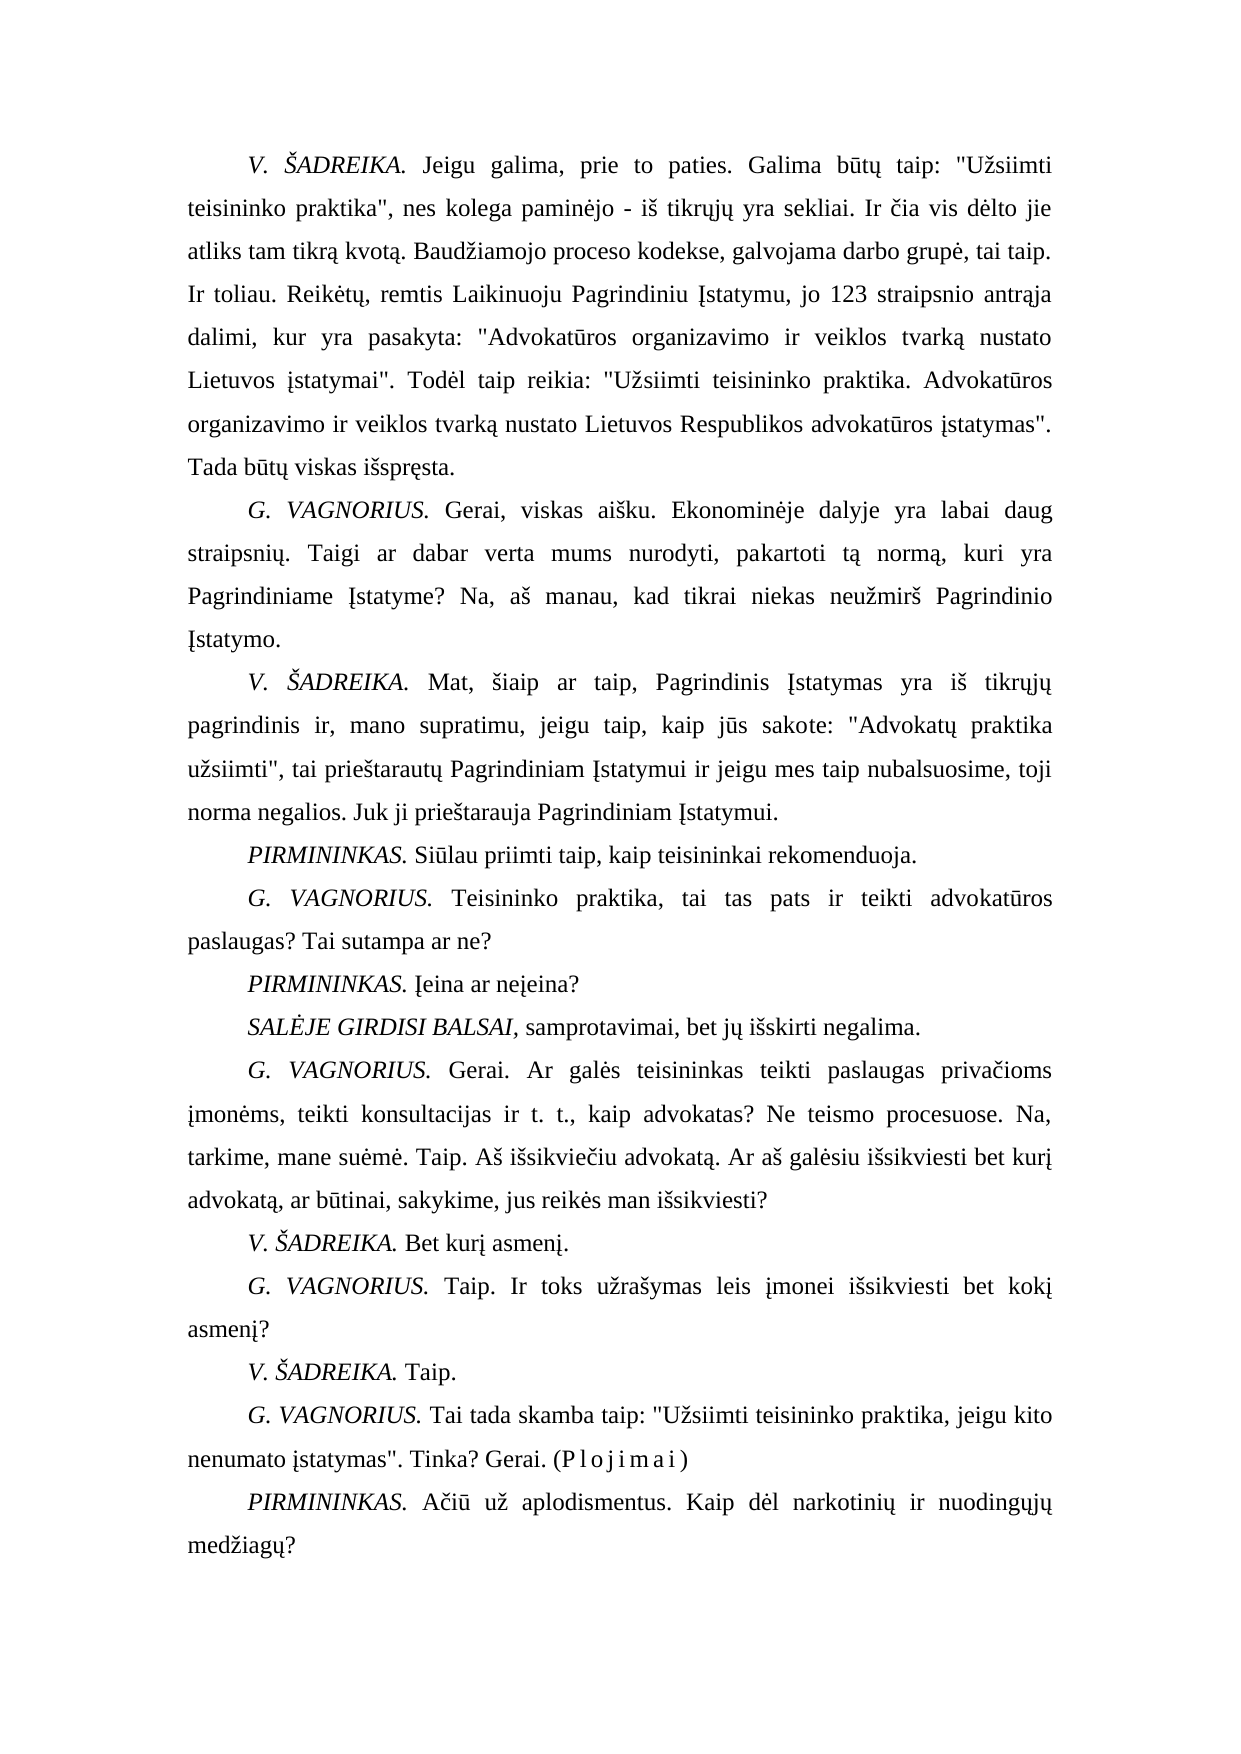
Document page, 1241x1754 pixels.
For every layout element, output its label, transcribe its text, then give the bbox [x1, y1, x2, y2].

text V. ŠADREIKA. Mat, šiaip ar taip, Pagrindinis Įstatymas yra iš tikrųjų pagrindinis ir, mano supratimu, jeigu taip, kaip jūs sako­te: "Advokatų praktika užsiimti", tai prieštarautų Pagrindiniam Įstatymui ir jeigu mes taip nubalsuosime, toji norma negalios. Juk ji prieštarauja Pagrindiniam Įstatymui. [187, 667, 1053, 826]
text SALĖJE GIRDISI BALSAI, samprotavimai, bet jų išskirti negalima. [187, 1012, 1053, 1041]
text PIRMININKAS. Ačiū už aplodismentus. Kaip dėl narkotinių ir nuodingųjų medžiagų? [187, 1487, 1053, 1559]
text V. ŠADREIKA. Jeigu galima, prie to paties. Galima būtų taip: "Užsiimti teisininko praktika", nes kolega paminėjo - iš tikrųjų yra sekliai. Ir čia vis dėlto jie atliks tam tikrą kvotą. Baudžiamojo proceso kodekse, galvojama darbo grupė, tai taip. Ir toliau. Rei­kėtų, remtis Laikinuoju Pagrindiniu Įstatymu, jo 123 straipsnio antrąja dalimi, kur yra pasakyta: "Advokatūros organizavimo ir veiklos tvarką nustato Lietuvos įstatymai". Todėl taip reikia: "Už­siimti teisininko praktika. Advokatūros organizavimo ir veiklos tvarką nustato Lietuvos Respublikos advokatūros įstatymas". Ta­da būtų viskas išspręsta. [187, 150, 1053, 481]
text G. VAGNORIUS. Gerai. Ar galės teisininkas teikti paslaugas privačioms įmonėms, teikti konsultacijas ir t. t., kaip advokatas? Ne teismo procesuose. Na, tarkime, mane suėmė. Taip. Aš išsikvie­čiu advokatą. Ar aš galėsiu išsikviesti bet kurį advokatą, ar būti­nai, sakykime, jus reikės man išsikviesti? [187, 1056, 1053, 1214]
text V. ŠADREIKA. Taip. [187, 1357, 1053, 1386]
text PIRMININKAS. Įeina ar neįeina? [187, 969, 1053, 998]
text G. VAGNORIUS. Gerai, viskas aišku. Ekonominėje dalyje yra la­bai daug straipsnių. Taigi ar dabar verta mums nurodyti, pa­kartoti tą normą, kuri yra Pagrindiniame Įstatyme? Na, aš ma­nau, kad tikrai niekas neužmirš Pagrindinio Įstatymo. [187, 495, 1053, 653]
text G. VAGNORIUS. Taip. Ir toks užrašymas leis įmonei išsikvies­ti bet kokį asmenį? [187, 1271, 1053, 1343]
text G. VAGNORIUS. Teisininko praktika, tai tas pats ir teikti advo­katūros paslaugas? Tai sutampa ar ne? [187, 883, 1053, 955]
text PIRMININKAS. Siūlau priimti taip, kaip teisininkai rekomenduoja. [187, 840, 1053, 869]
text V. ŠADREIKA. Bet kurį asmenį. [187, 1228, 1053, 1257]
text G. VAGNORIUS. Tai tada skamba taip: "Užsiimti teisininko prak­tika, jeigu kito nenumato įstatymas". Tinka? Gerai. (Plojimai) [187, 1401, 1053, 1472]
